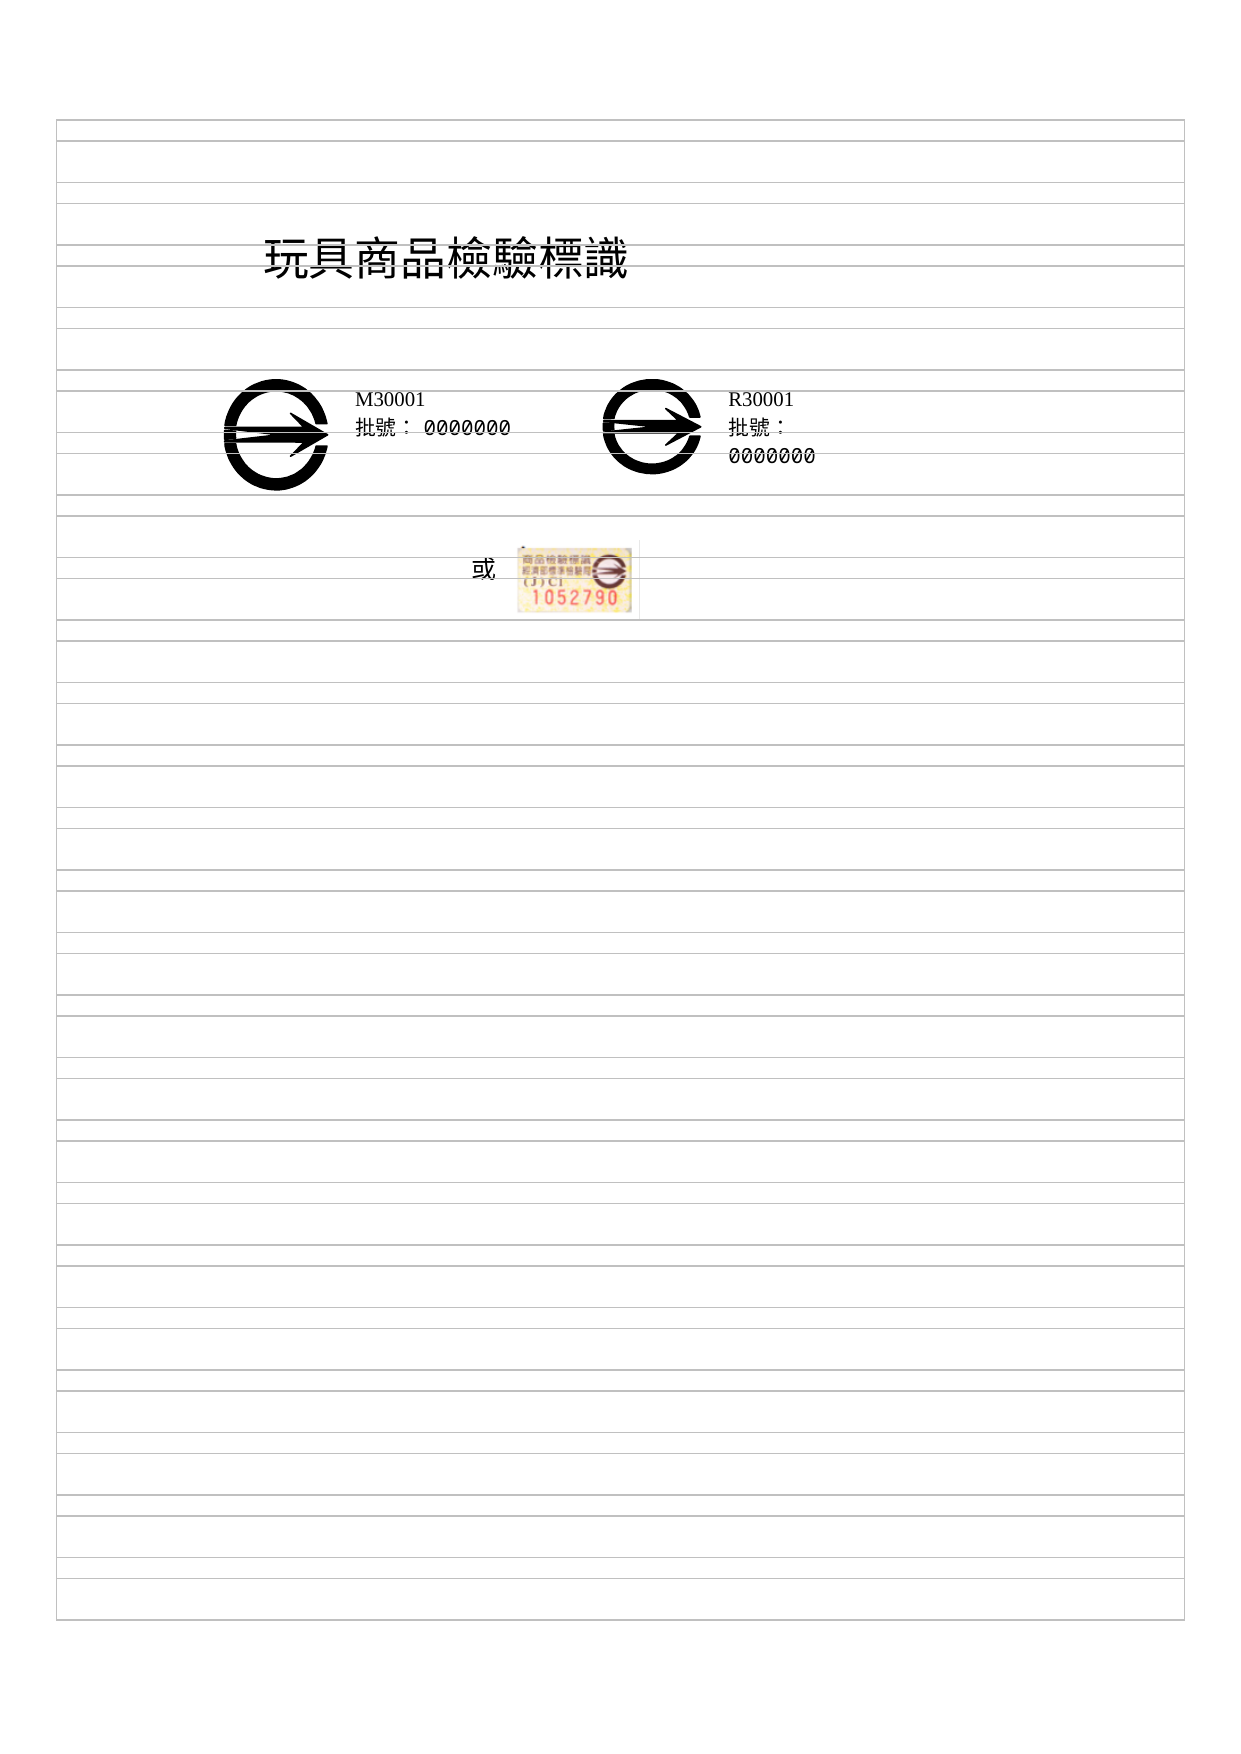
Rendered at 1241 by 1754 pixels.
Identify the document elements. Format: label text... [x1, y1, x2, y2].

text 玩具商品檢驗標識 [618, 246, 1184, 265]
text 玩具商品檢驗標識 [263, 204, 1184, 244]
text 或 [57, 579, 513, 619]
text 或 [57, 558, 487, 578]
picture [513, 579, 641, 619]
text 玩具商品檢驗標識 [275, 246, 318, 265]
text 玩具商品檢驗標識 [345, 246, 369, 265]
text 玩具商品檢驗標識 [506, 246, 546, 265]
text 玩具商品檢驗標識 [263, 183, 1184, 203]
picture [513, 558, 641, 578]
text 玩具商品檢驗標識 [263, 267, 1184, 307]
text 或 [57, 496, 1184, 515]
text 或 [487, 558, 513, 578]
text 玩具商品檢驗標識 [550, 246, 616, 265]
text 玩具商品檢驗標識 [457, 246, 509, 265]
picture [513, 540, 641, 557]
text 玩具商品檢驗標識 [385, 246, 453, 265]
text 或 [641, 558, 1184, 578]
text 或 [641, 579, 1184, 619]
text 玩具商品檢驗標識 [363, 254, 391, 265]
text 或 [57, 517, 1184, 557]
